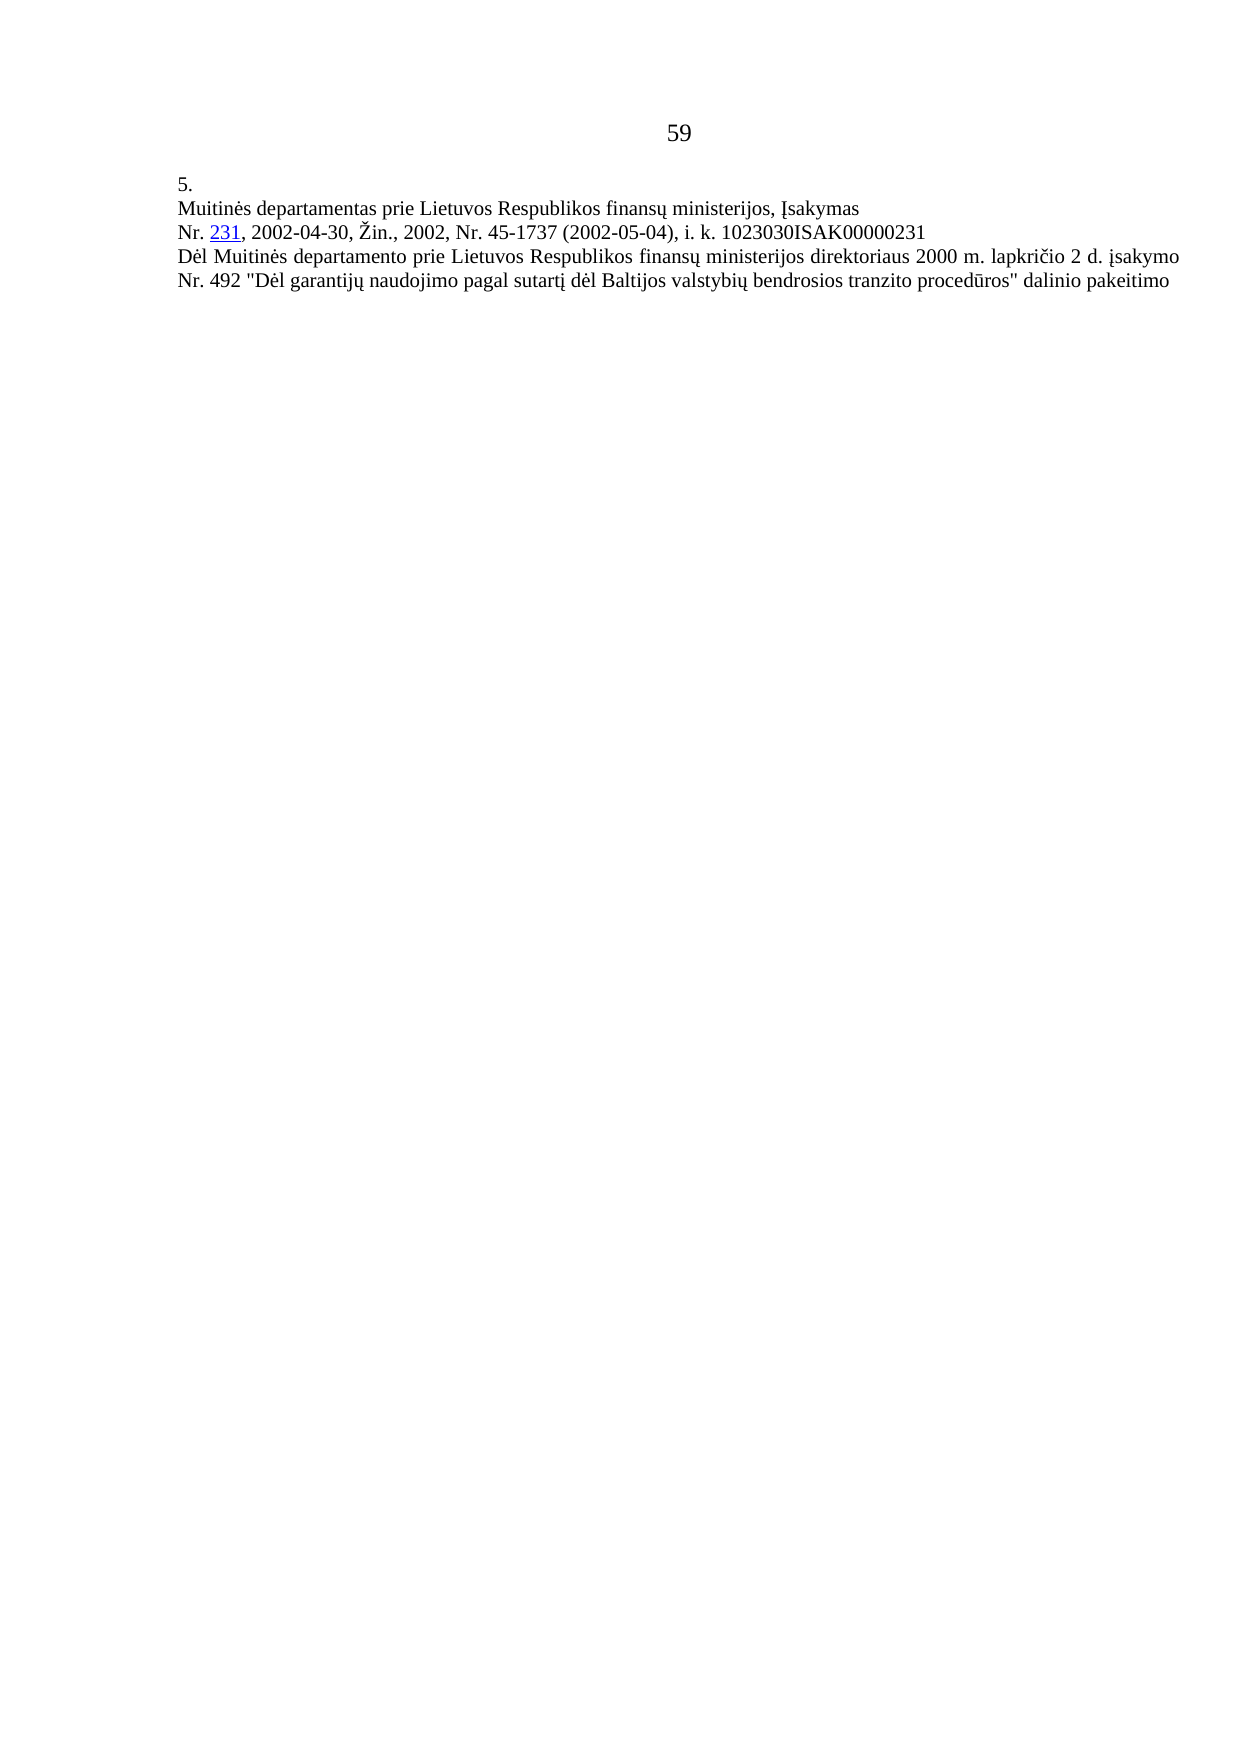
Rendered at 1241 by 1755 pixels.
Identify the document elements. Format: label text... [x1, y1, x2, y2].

text Nr. 231, 2002-04-30, Žin., 2002, Nr. 45-1737 (2002-05-04), i. k. 1023030ISAK00000231 [177, 220, 1181, 244]
text 5. [177, 172, 1181, 196]
text Dėl Muitinės departamento prie Lietuvos Respublikos finansų ministerijos direktoriaus 2000 m. lapkričio 2 d. įsakymo Nr. 492 "Dėl garantijų naudojimo pagal sutartį dėl Baltijos valstybių bendrosios tranzito procedūros" dalinio pakeitimo [177, 244, 1181, 292]
text Muitinės departamentas prie Lietuvos Respublikos finansų ministerijos, Įsakymas [177, 196, 1181, 220]
